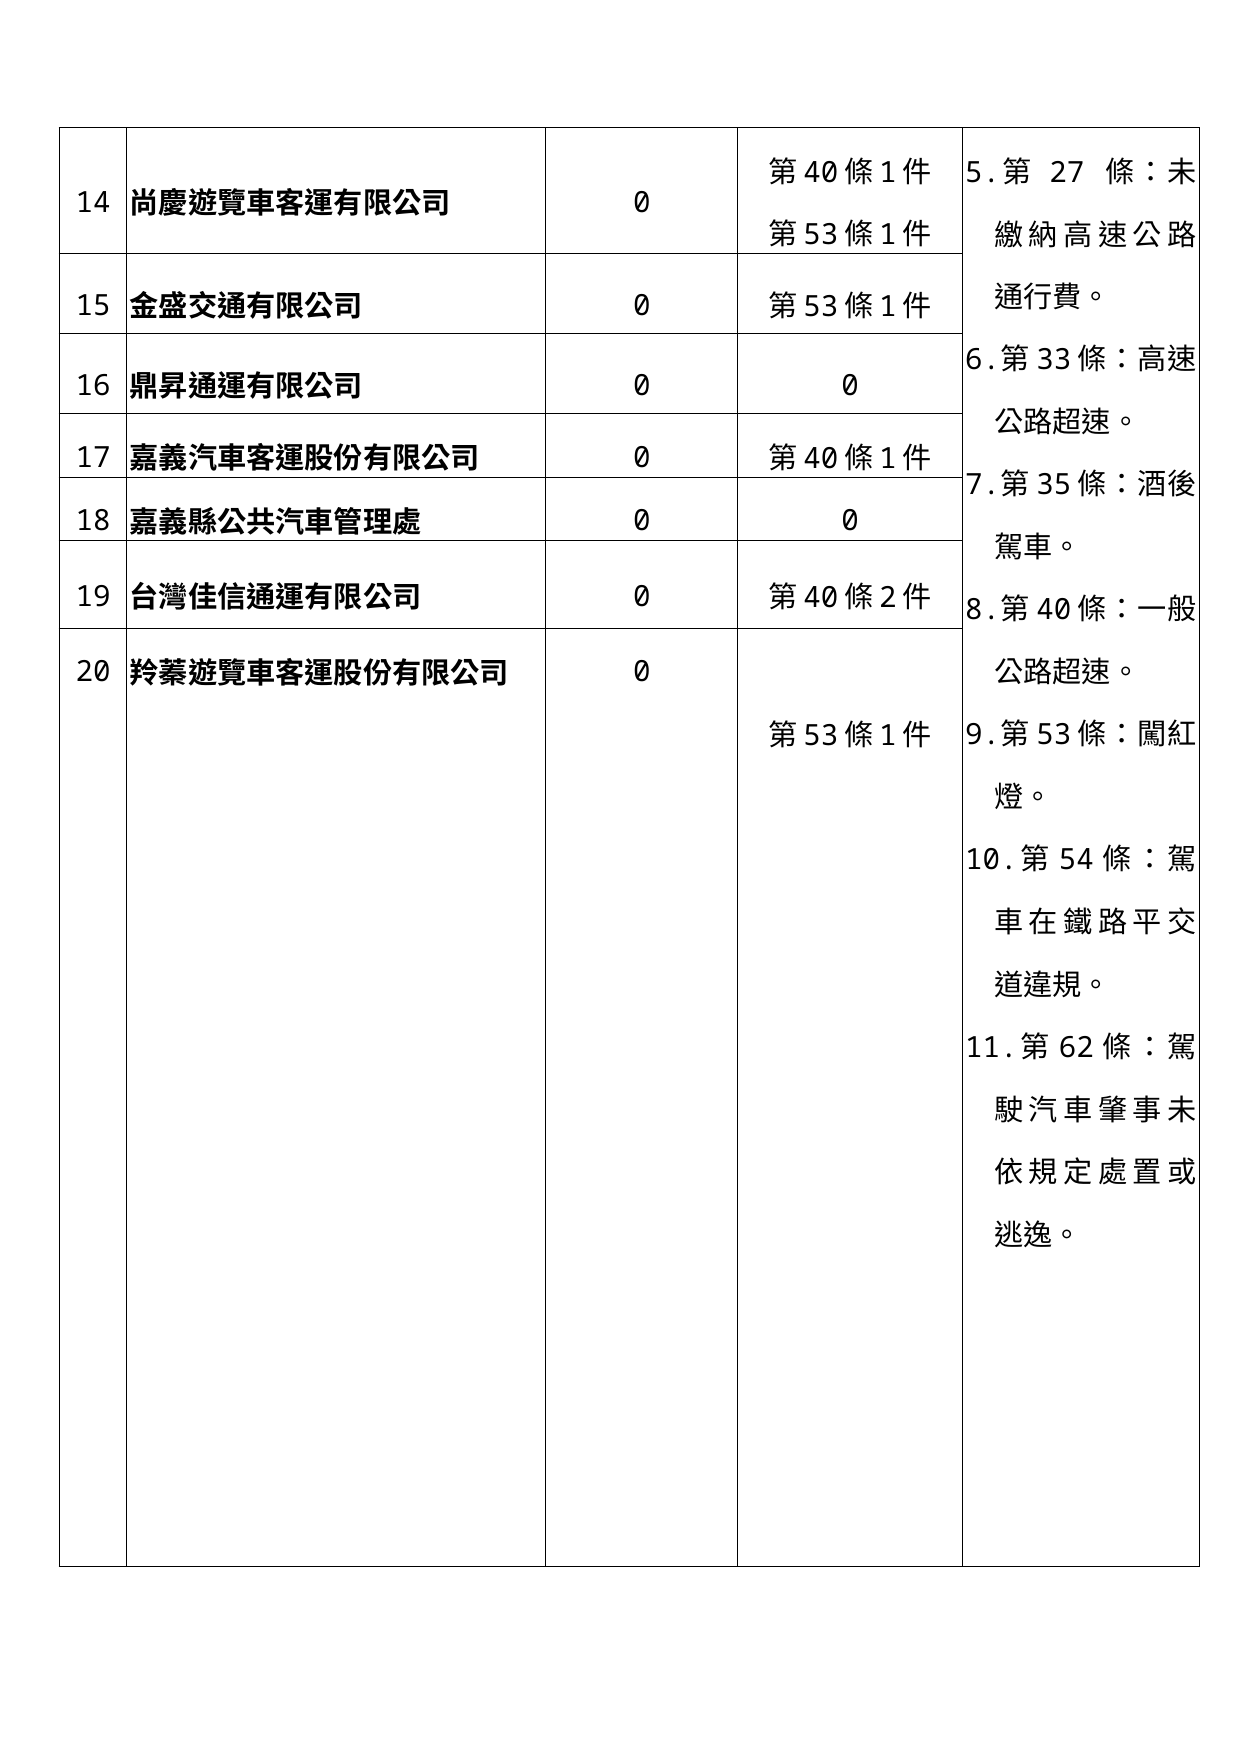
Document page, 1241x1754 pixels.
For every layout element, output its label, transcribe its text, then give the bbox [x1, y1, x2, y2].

table_cell 金盛交通有限公司 [127, 254, 545, 332]
table_cell 0 [546, 334, 737, 413]
table_cell 0 [546, 128, 737, 253]
table_cell 0 [738, 334, 962, 413]
table_cell 19 [60, 541, 126, 628]
table_cell 第53條1件 [738, 254, 962, 332]
table_cell 0 [546, 478, 737, 540]
table_cell 16 [60, 334, 126, 413]
table_cell 0 [546, 629, 737, 1566]
table_cell 第40條1件 第53條1件 [738, 128, 962, 253]
table_cell 5.第 27 條：未繳納高速公路通行費。 6.第33條：高速公路超速。 7.第35條：酒後駕車。 8.第40條：一般公路超速。 9.第53條：闖紅燈。 10.第54條：駕車在鐵路平交道違規。 11.第62條：駕駛汽車肇事未依規定處置或逃逸。 [963, 128, 1199, 1566]
table_cell 0 [546, 254, 737, 332]
table_cell 17 [60, 414, 126, 477]
table_cell 第40條1件 [738, 414, 962, 477]
table_cell 嘉義縣公共汽車管理處 [127, 478, 545, 540]
table_cell 20 [60, 629, 126, 1566]
table_cell 14 [60, 128, 126, 253]
table_cell 0 [546, 541, 737, 628]
table_cell 尚慶遊覽車客運有限公司 [127, 128, 545, 253]
table_cell 台灣佳信通運有限公司 [127, 541, 545, 628]
table_cell 嘉義汽車客運股份有限公司 [127, 414, 545, 477]
table_cell 羚蓁遊覽車客運股份有限公司 [127, 629, 545, 1566]
table_cell 0 [738, 478, 962, 540]
table_cell 鼎昇通運有限公司 [127, 334, 545, 413]
table_cell 15 [60, 254, 126, 332]
table_cell 0 [546, 414, 737, 477]
table_cell 18 [60, 478, 126, 540]
table_cell 第40條2件 [738, 541, 962, 628]
table_cell 第53條1件 [738, 629, 962, 1566]
